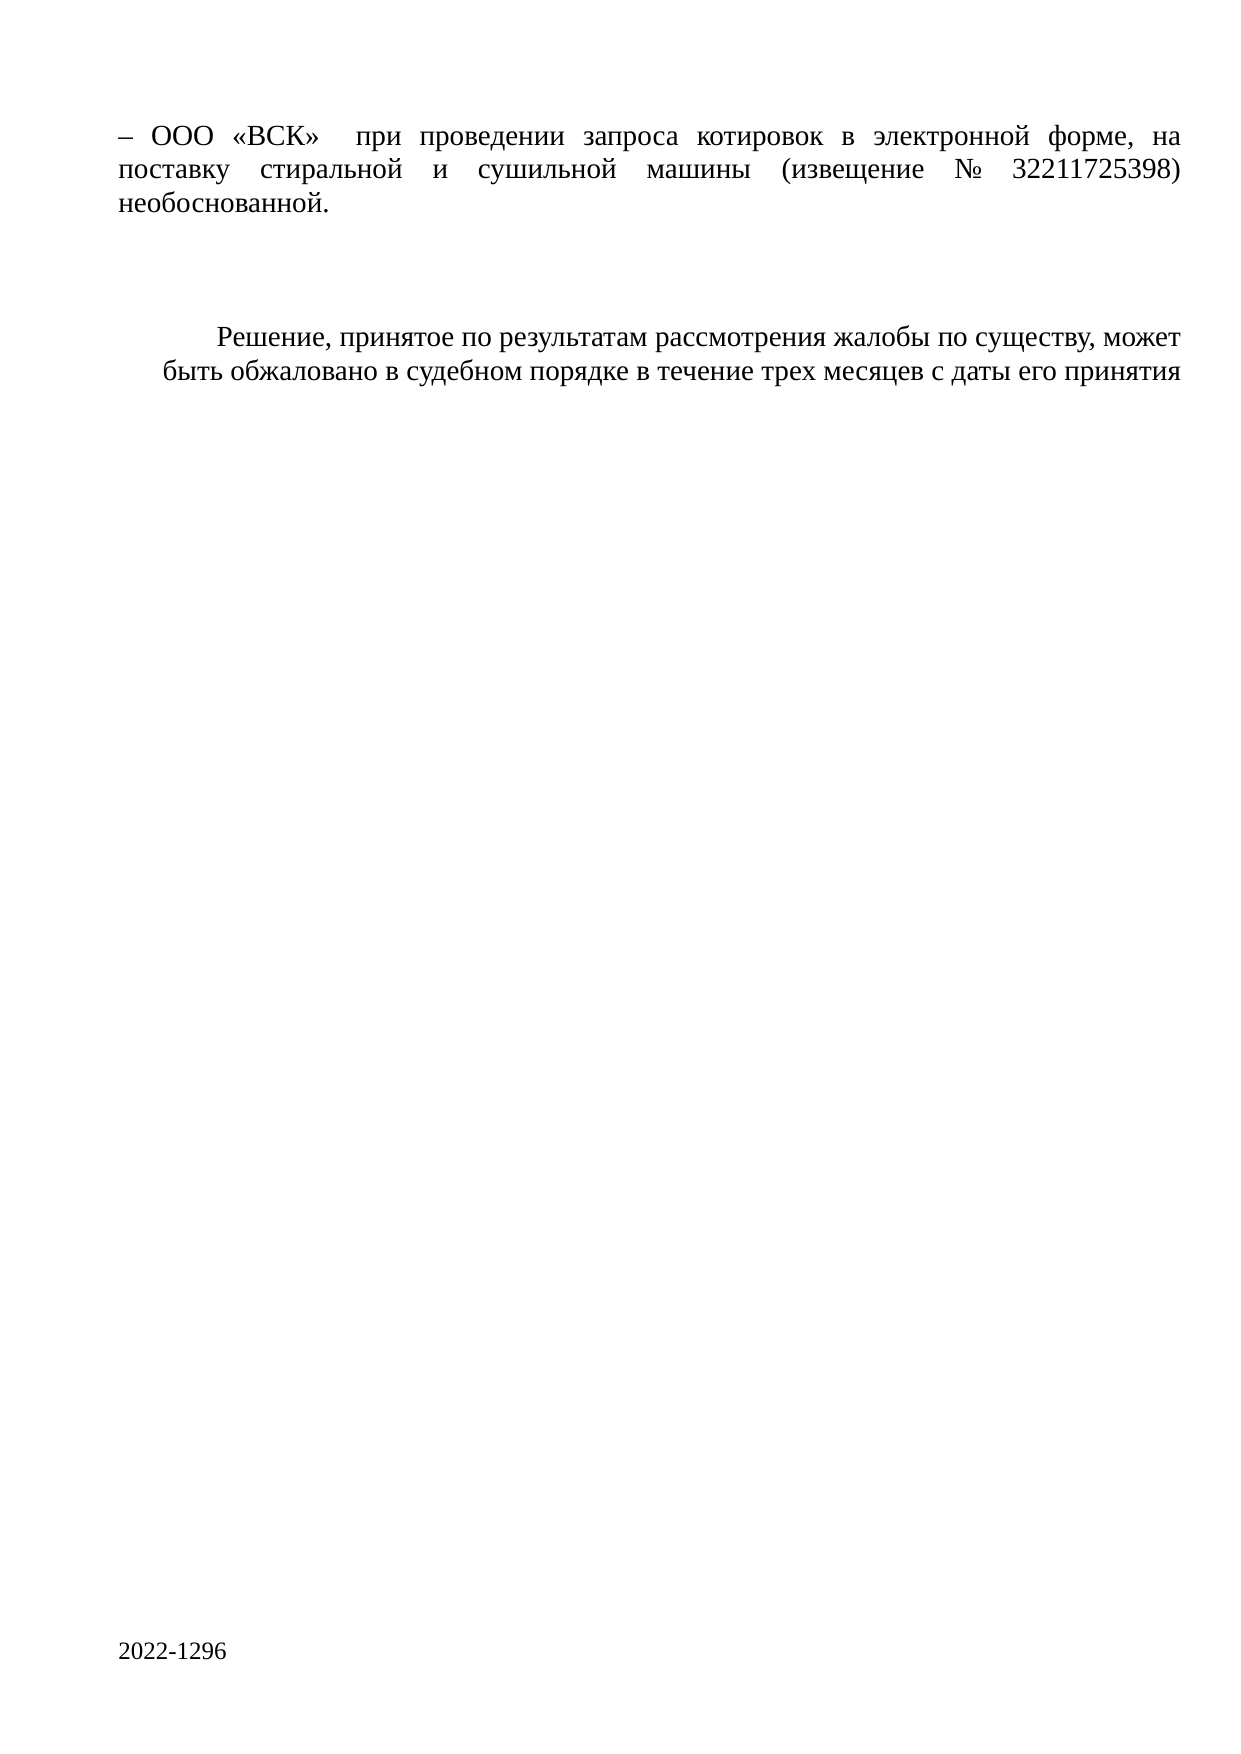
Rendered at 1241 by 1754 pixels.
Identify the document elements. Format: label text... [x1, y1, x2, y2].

text Решение, принятое по результатам рассмотрения жалобы по существу, может быть обжаловано в судебном порядке в течение трех месяцев с даты его принятия [118, 319, 1181, 386]
text – ООО «ВСК» при проведении запроса котировок в электронной форме, на поставку стиральной и сушильной машины (извещение № 32211725398) необоснованной. [118, 118, 1181, 219]
